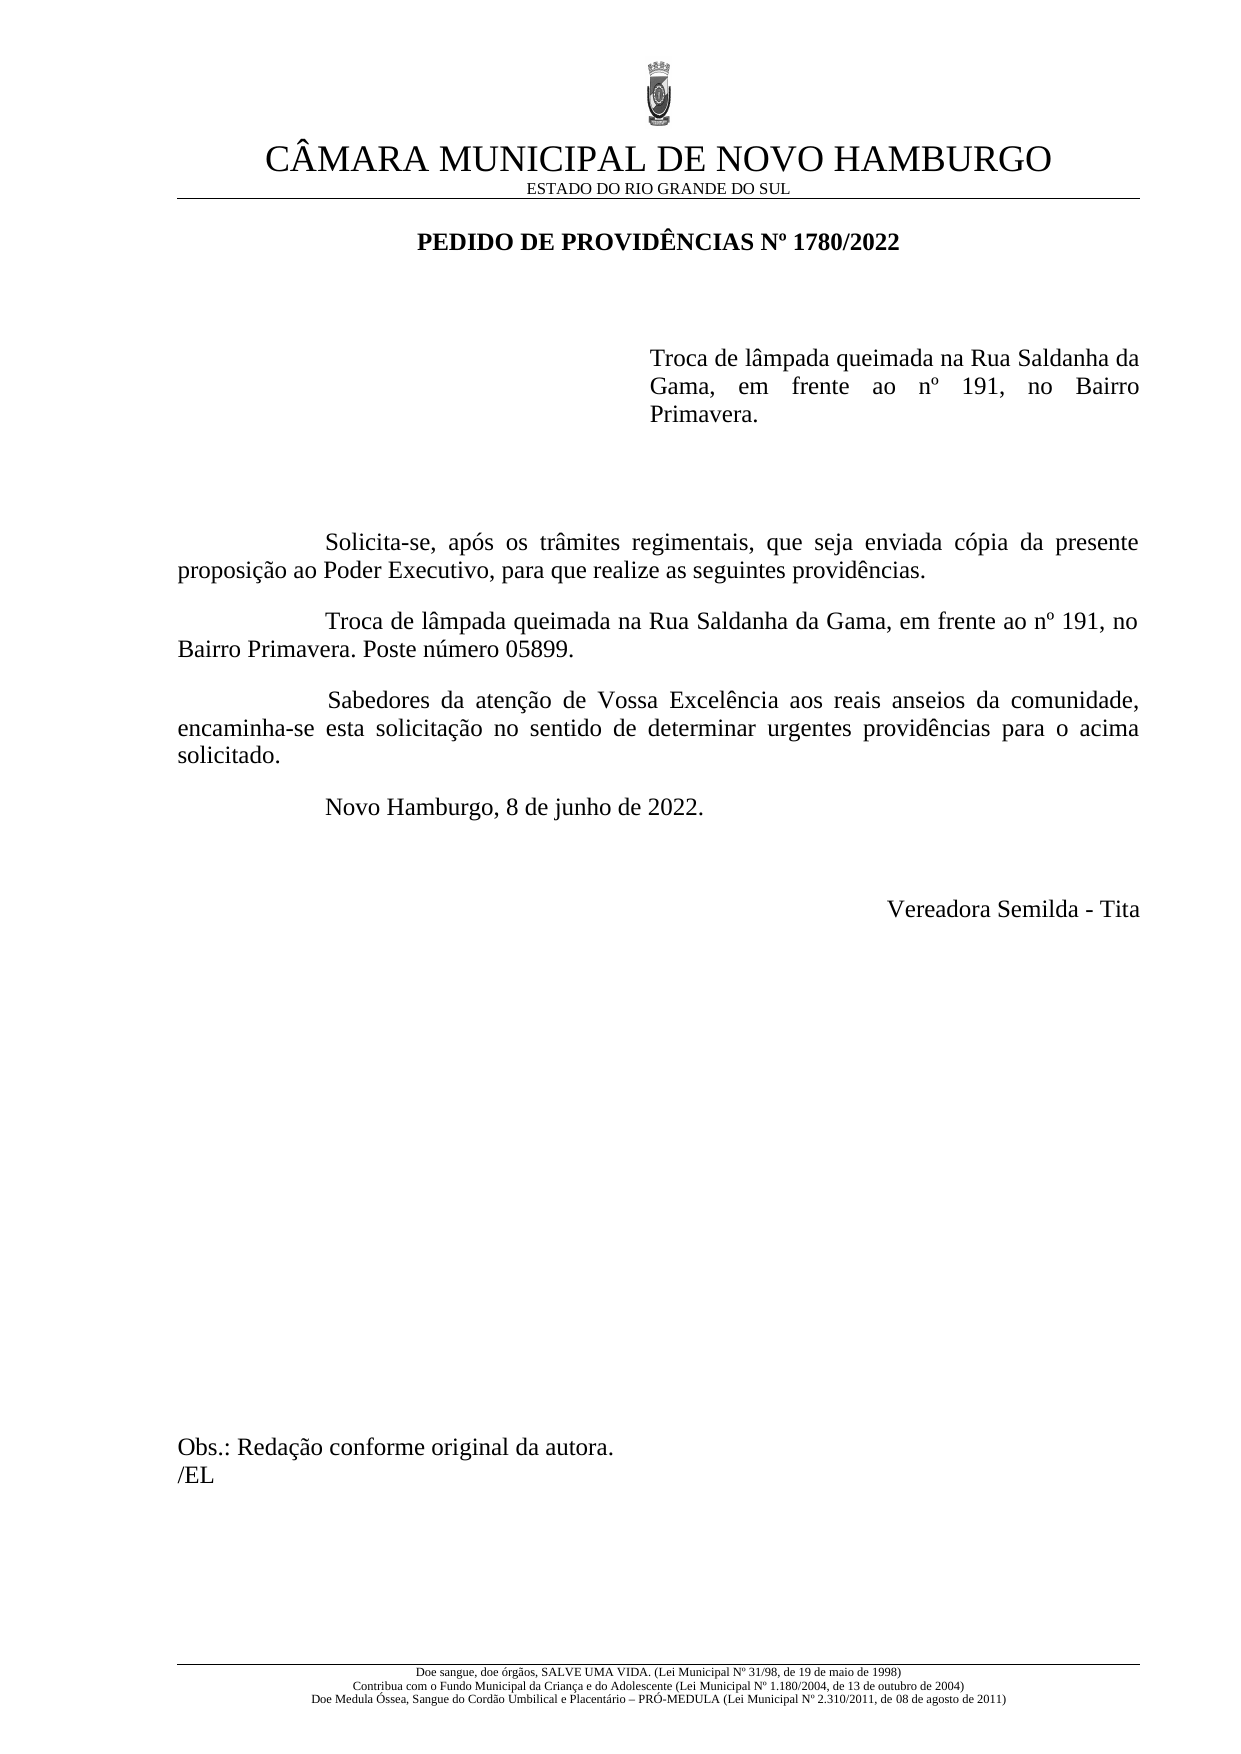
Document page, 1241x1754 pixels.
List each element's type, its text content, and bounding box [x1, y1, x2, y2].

text Troca de lâmpada queimada na Rua Saldanha da Gama, em frente ao nº 191, no Bairro Primavera. [649, 344, 1140, 428]
text Solicita-se, após os trâmites regimentais, que seja enviada cópia da presente proposição ao Poder Executivo, para que realize as seguintes providências. [177, 528, 1140, 583]
text Novo Hamburgo, 8 de junho de 2022. [177, 793, 1140, 820]
text /EL [177, 1461, 1140, 1489]
text Troca de lâmpada queimada na Rua Saldanha da Gama, em frente ao nº 191, no Bairro Primavera. Poste número 05899. [177, 607, 1140, 662]
text PEDIDO DE PROVIDÊNCIAS Nº 1780/2022 [177, 228, 1140, 256]
text Obs.: Redação conforme original da autora. [177, 1433, 1140, 1461]
text Sabedores da atenção de Vossa Excelência aos reais anseios da comunidade, encaminha-se esta solicitação no sentido de determinar urgentes providências para o acima solicitado. [177, 686, 1140, 769]
text Vereadora Semilda - Tita [177, 895, 1140, 923]
